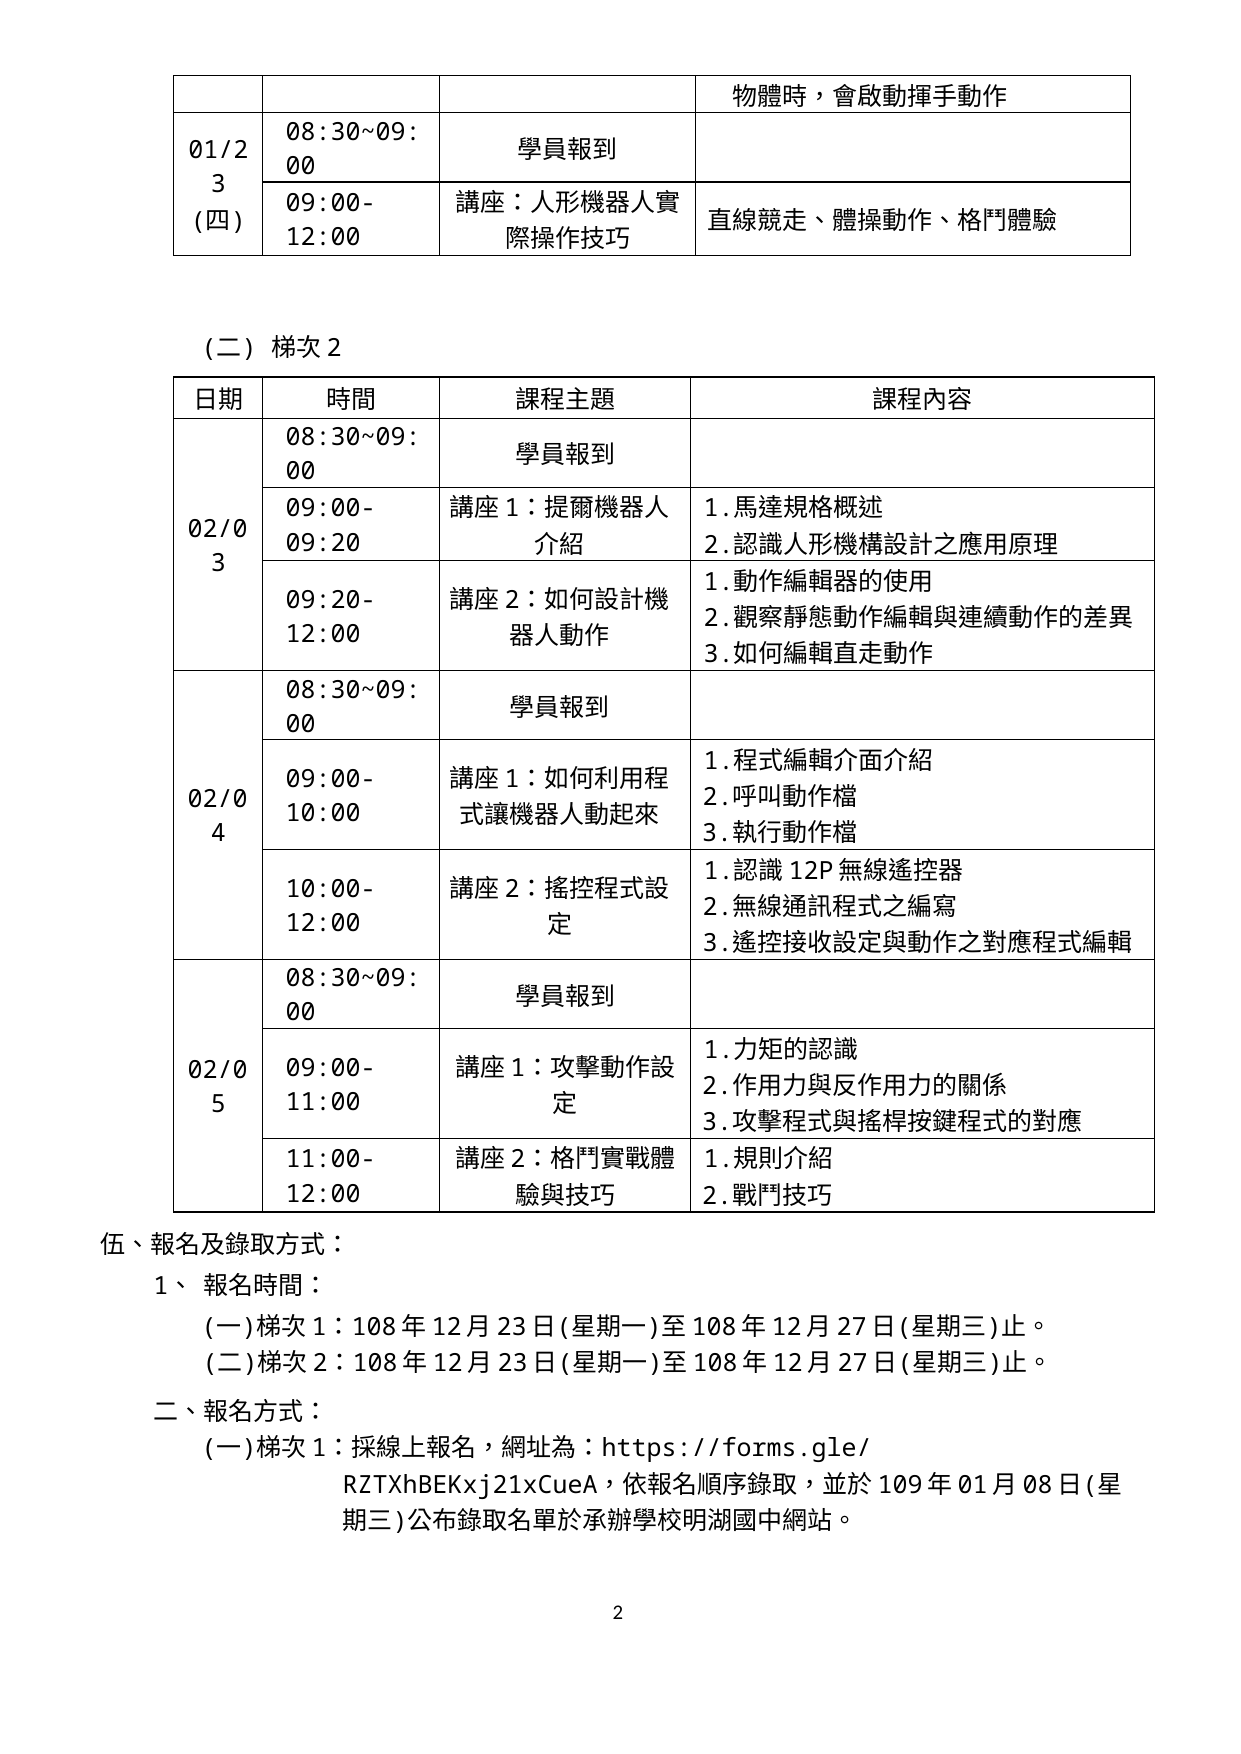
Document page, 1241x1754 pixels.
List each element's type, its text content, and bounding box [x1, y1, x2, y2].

table_header 課程主題 [440, 378, 690, 418]
table_header 時間 [263, 378, 439, 418]
table_cell 1.馬達規格概述 2.認識人形機構設計之應用原理 [691, 488, 1154, 560]
table_cell 09:00-11:00 [263, 1029, 439, 1138]
text (一)梯次1：採線上報名，網址為：https://forms.gle/RZTXhBEKxj21xCueA，依報名順序錄取，並於109年01月08日(星期三)公布錄取名單於承辦學校明湖國中網站。 [201, 1428, 1139, 1537]
table_cell 1.規則介紹 2.戰鬥技巧 [691, 1139, 1154, 1211]
table_cell 1.認識12P無線遙控器 2.無線通訊程式之編寫 3.遙控接收設定與動作之對應程式編輯 [691, 850, 1154, 959]
table_cell 09:20-12:00 [263, 561, 439, 670]
table_cell 講座：人形機器人實際操作技巧 [440, 183, 695, 255]
table_cell 02/03 [174, 419, 262, 670]
table_cell 08:30~09:00 [263, 960, 439, 1028]
table_cell 01/23 (四) [174, 113, 262, 255]
text (一)梯次1：108年12月23日(星期一)至108年12月27日(星期三)止。 [201, 1307, 1139, 1343]
list 報名及錄取方式： [100, 1225, 1139, 1261]
table_cell 1.動作編輯器的使用 2.觀察靜態動作編輯與連續動作的差異 3.如何編輯直走動作 [691, 561, 1154, 670]
table_cell 講座2：搖控程式設定 [440, 850, 690, 959]
table_cell 講座1：如何利用程式讓機器人動起來 [440, 740, 690, 849]
table_cell 學員報到 [440, 113, 695, 181]
table_cell 08:30~09:00 [263, 113, 439, 181]
table_cell 學員報到 [440, 960, 690, 1028]
table_cell [263, 76, 439, 112]
table_cell [174, 76, 262, 112]
table_cell 講座2：格鬥實戰體驗與技巧 [440, 1139, 690, 1211]
text 二、報名方式： [153, 1392, 1139, 1428]
table_cell 直線競走、體操動作、格鬥體驗 [696, 183, 1130, 255]
table_cell 02/04 [174, 671, 262, 959]
table_cell 學員報到 [440, 671, 690, 739]
table_cell 10:00-12:00 [263, 850, 439, 959]
table_cell 08:30~09:00 [263, 671, 439, 739]
table_cell 11:00-12:00 [263, 1139, 439, 1211]
table_cell 02/05 [174, 960, 262, 1211]
table_cell 09:00-10:00 [263, 740, 439, 849]
text (二)梯次2：108年12月23日(星期一)至108年12月27日(星期三)止。 [202, 1343, 1139, 1379]
table_header 日期 [174, 378, 262, 418]
table_cell 學員報到 [440, 419, 690, 487]
table_cell 09:00-09:20 [263, 488, 439, 560]
table_cell 講座1：攻擊動作設定 [440, 1029, 690, 1138]
table_cell [691, 671, 1154, 739]
table_cell [691, 419, 1154, 487]
table_cell 物體時，會啟動揮手動作 [696, 76, 1130, 112]
table_cell [691, 960, 1154, 1028]
table_cell 講座2：如何設計機器人動作 [440, 561, 690, 670]
table_cell 講座1：提爾機器人介紹 [440, 488, 690, 560]
table_cell [440, 76, 695, 112]
table_cell 1.程式編輯介面介紹 2.呼叫動作檔 3.執行動作檔 [691, 740, 1154, 849]
table_cell [696, 113, 1130, 181]
table_cell 08:30~09:00 [263, 419, 439, 487]
table_header 課程內容 [691, 378, 1154, 418]
table_cell 09:00-12:00 [263, 183, 439, 255]
text (二) 梯次2 [201, 328, 1139, 364]
table_cell 1.力矩的認識 2.作用力與反作用力的關係 3.攻擊程式與搖桿按鍵程式的對應 [691, 1029, 1154, 1138]
list 報名時間： [153, 1265, 1139, 1301]
